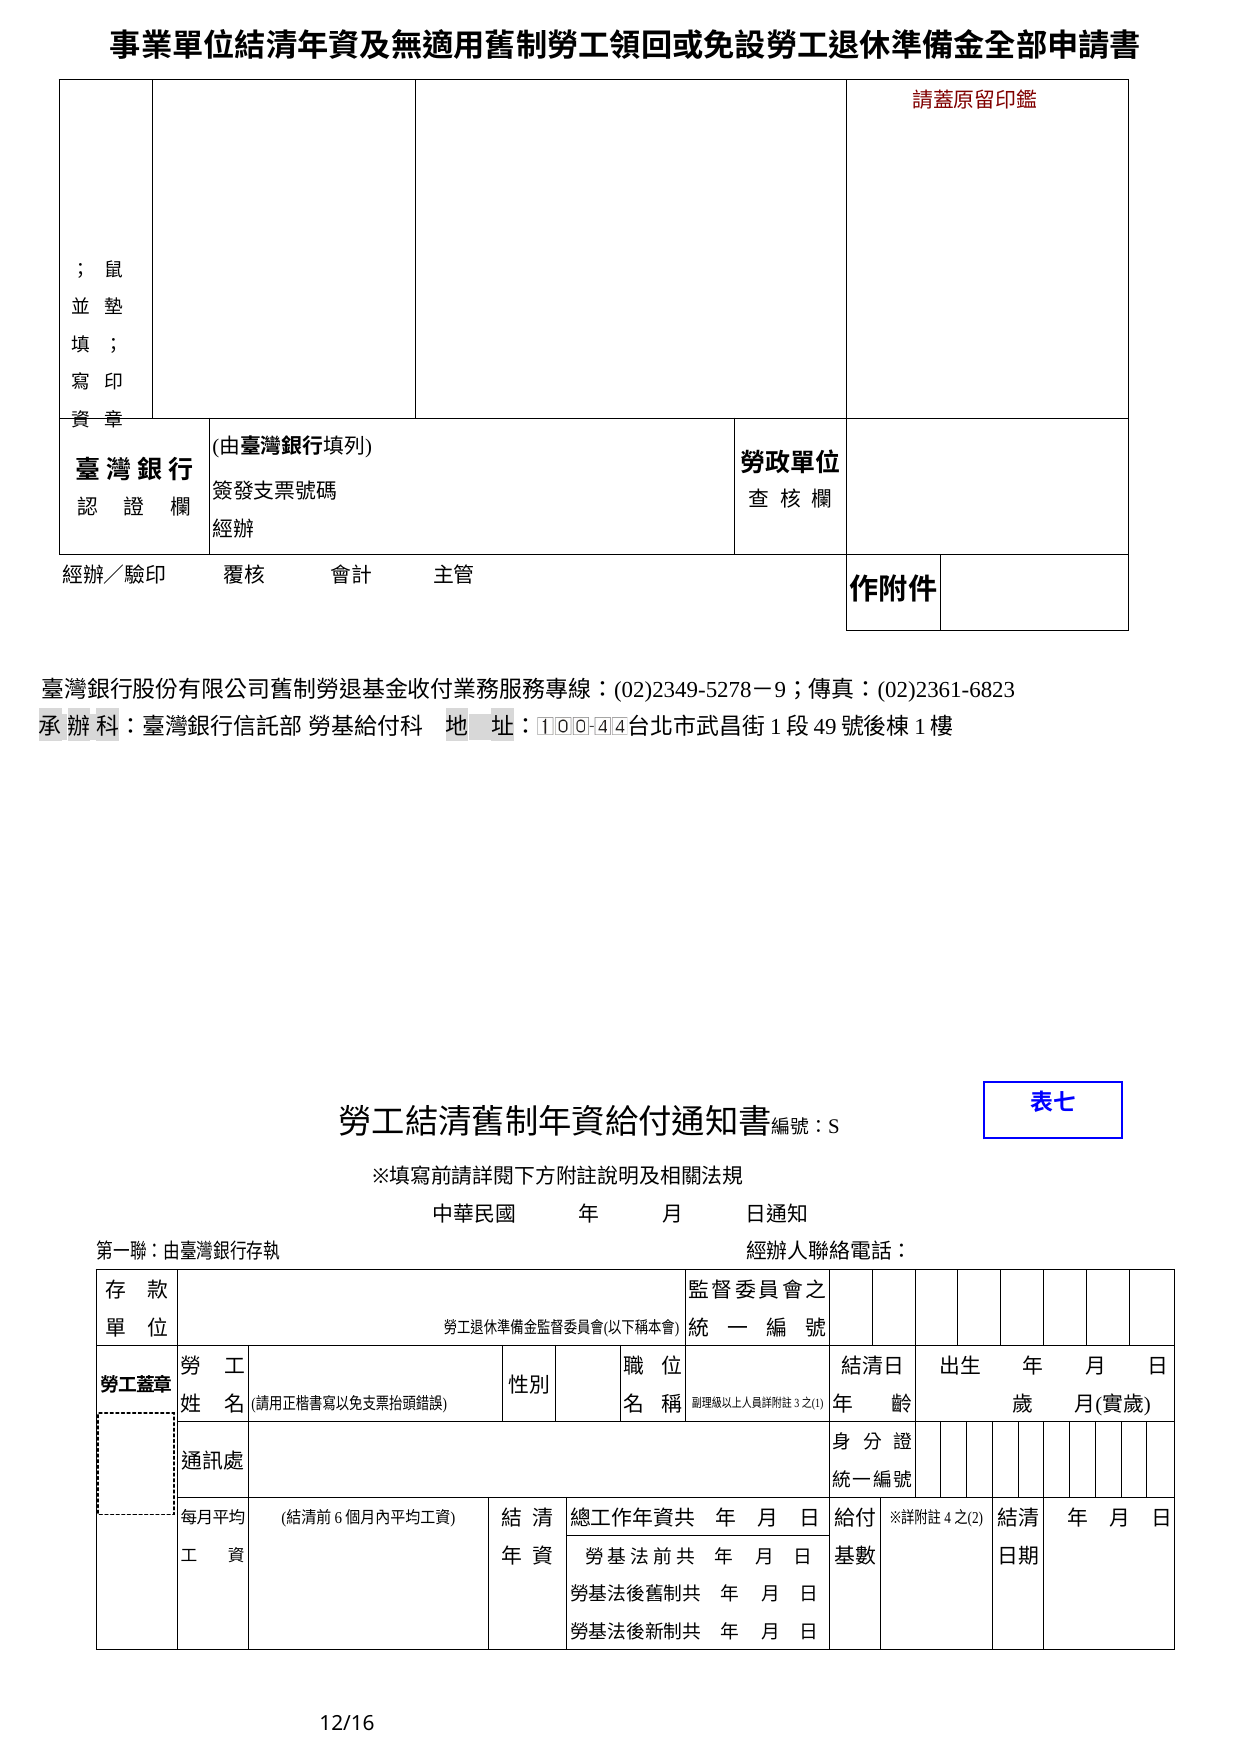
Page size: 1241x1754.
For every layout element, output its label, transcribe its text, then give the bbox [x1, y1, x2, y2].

table_cell 身分證 統一編號 [830, 1422, 915, 1497]
table_cell 總工作年資共 年 月 日 [567, 1498, 829, 1535]
table_cell [153, 80, 415, 418]
table_cell 副理級以上人員詳附註3之(1) [686, 1346, 829, 1421]
text 臺灣銀行股份有限公司舊制勞退基金收付業務服務專線：(02)2349-5278－9；傳真：(02)2361-6823 [22, 669, 1181, 706]
table_cell [967, 1422, 992, 1497]
table_cell [249, 1422, 829, 1497]
text 第一聯：由臺灣銀行存執 經辦人聯絡電話： [97, 1231, 1181, 1269]
table_cell [916, 1422, 940, 1497]
table_cell [1044, 1422, 1069, 1497]
text 表七 [1000, 1091, 1106, 1116]
table_cell 結清日期 [993, 1498, 1043, 1649]
table_cell 結 清 年 資 [489, 1498, 566, 1649]
table_header [916, 1270, 957, 1345]
table_cell [416, 80, 846, 418]
table_cell 勞工 姓名 [178, 1346, 248, 1421]
table_header 存 款 單 位 [97, 1270, 177, 1345]
table_cell [1096, 1422, 1121, 1497]
table_cell [1122, 1422, 1146, 1497]
table_cell (由臺灣銀行填列) 簽發支票號碼 經辦 [210, 419, 734, 554]
table_header [1001, 1270, 1043, 1345]
table_header [873, 1270, 915, 1345]
text 勞工結清舊制年資給付通知書編號：S [59, 1081, 1181, 1156]
table_cell 年 月 日 [1044, 1498, 1174, 1649]
table_cell 出生 年 月 日 歲 月(實歲) [916, 1346, 1174, 1421]
table_header 監督委員會之統一編號 [686, 1270, 829, 1345]
table_header 勞工退休準備金監督委員會(以下稱本會) [178, 1270, 685, 1345]
table_cell [993, 1422, 1018, 1497]
table_cell 專 戶 餘 款 領 回 聲 明 暨 印 鑑 簽 署 欄 ※ 1. 2. 請 請 詳 墊 閱 滑 ； 鼠 並 墊 填 ； 寫 印 資 章 料 蓋 及 清 蓋 楚 章 [60, 80, 152, 418]
table_cell 職位名稱 [621, 1346, 685, 1421]
table_cell 勞政單位 查 核 欄 [735, 419, 846, 554]
table_cell (結清前6個月內平均工資) [249, 1498, 488, 1649]
table_cell [1070, 1422, 1095, 1497]
table_cell [1147, 1422, 1174, 1497]
table_cell ※詳附註4之(2) [881, 1498, 992, 1649]
table_cell 給付基數 [830, 1498, 880, 1649]
table_header [958, 1270, 1000, 1345]
table_header [1087, 1270, 1129, 1345]
text 承 辦 科：臺灣銀行信託部 勞基給付科 地 址：台北市武昌街1段49號後棟1樓 [22, 706, 1181, 744]
table_cell 作附件 [847, 555, 940, 630]
table_cell 經辦∕驗印 覆核 會計 主管 [59, 555, 846, 630]
table_header [1130, 1270, 1174, 1345]
table_cell [556, 1346, 620, 1421]
table_cell 臺 灣 銀 行 認 證 欄 [60, 419, 209, 554]
table_cell 結清日 年齡 [830, 1346, 915, 1421]
text 中華民國 年 月 日通知 [59, 1194, 1181, 1231]
table_cell 勞工蓋章 [97, 1346, 177, 1649]
table_header [1044, 1270, 1086, 1345]
table_cell [1019, 1422, 1043, 1497]
table_cell [847, 419, 1128, 554]
table_cell 性別 [503, 1346, 555, 1421]
table_cell 每月平均工資 [178, 1498, 248, 1649]
table_cell [941, 555, 1128, 630]
table_header [830, 1270, 872, 1345]
picture [537, 717, 628, 735]
text ※填寫前請詳閱下方附註說明及相關法規 [59, 1156, 1181, 1194]
table_cell 通訊處 [178, 1422, 248, 1497]
table_cell 勞 基 法 前 共 年 月 日 勞基法後舊制共 年 月 日 勞基法後新制共 年 月 日 [567, 1536, 829, 1649]
table_cell (請用正楷書寫以免支票抬頭錯誤) [249, 1346, 502, 1421]
table_cell [941, 1422, 966, 1497]
table_cell 請蓋原留印鑑 [847, 80, 1128, 418]
